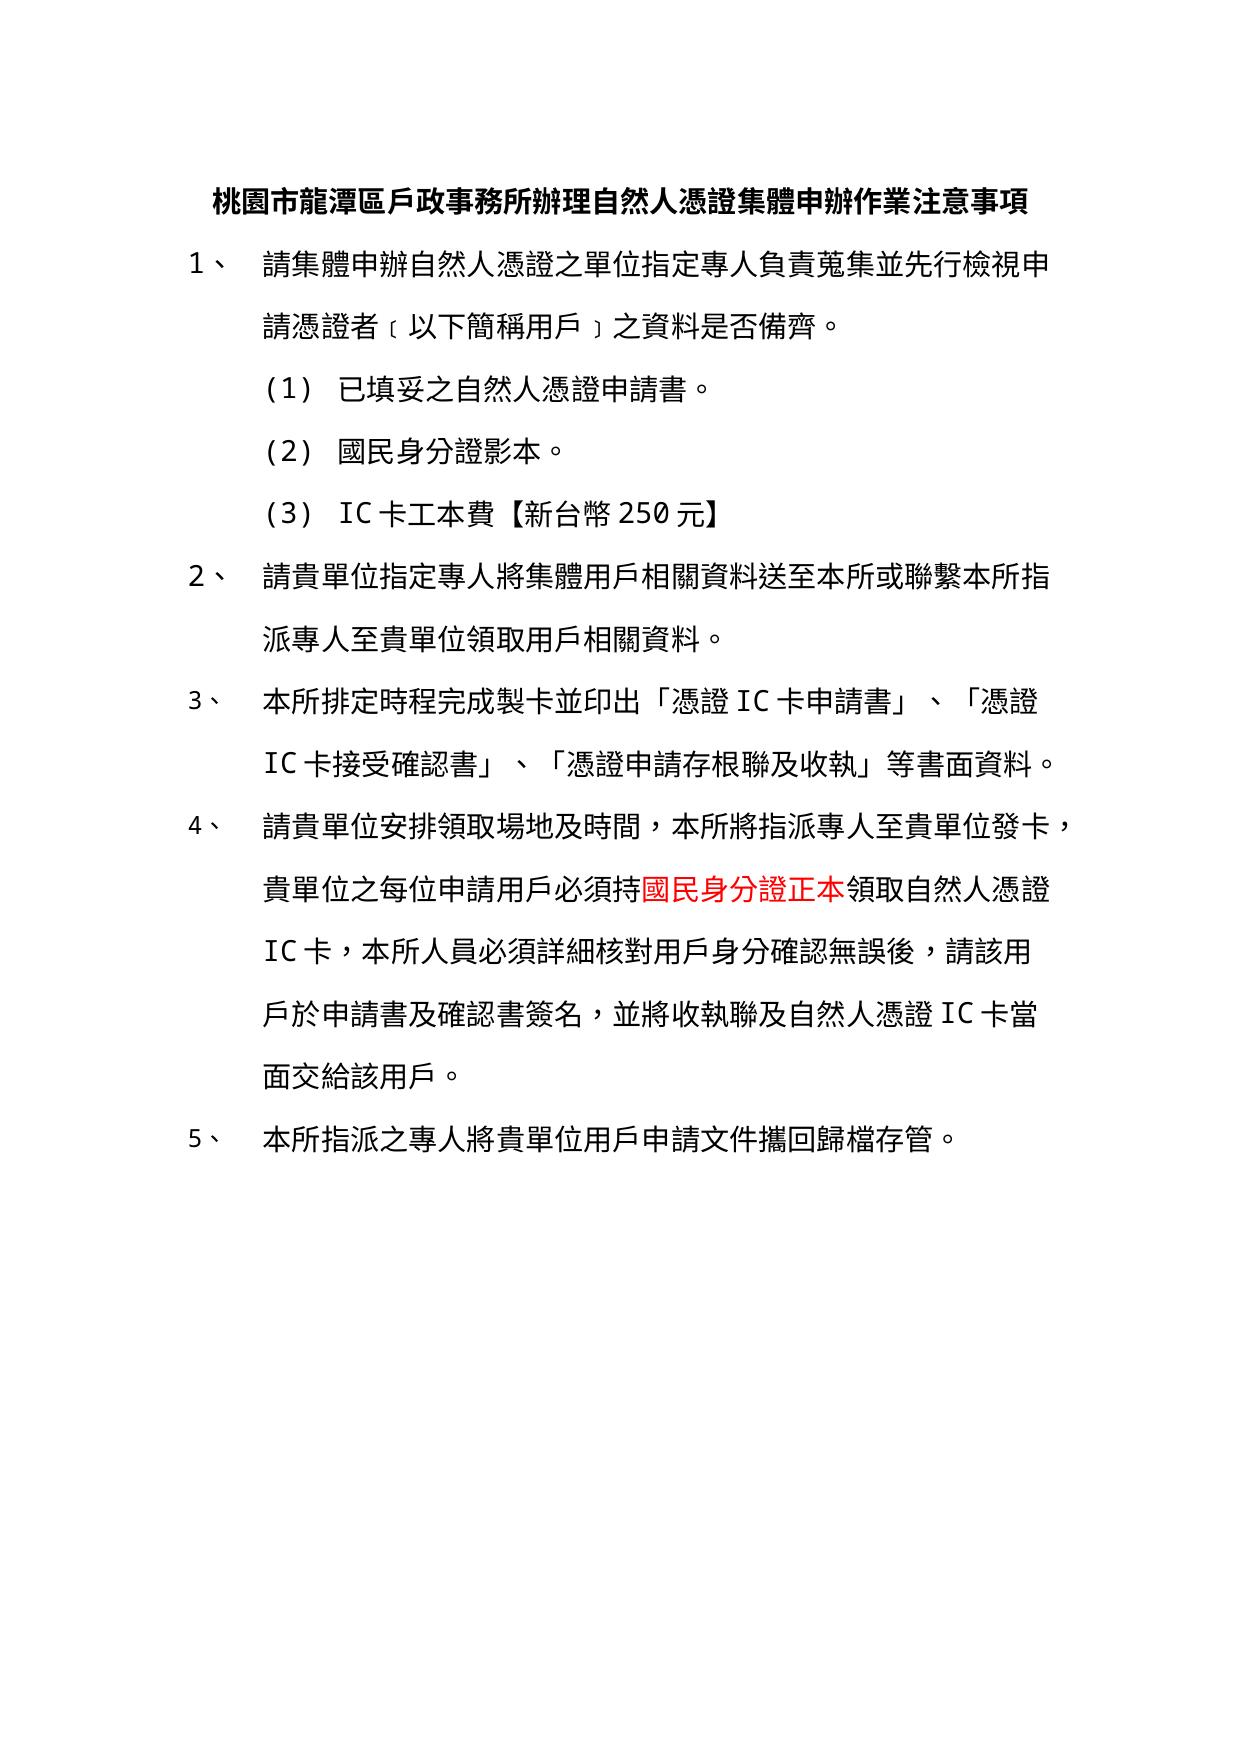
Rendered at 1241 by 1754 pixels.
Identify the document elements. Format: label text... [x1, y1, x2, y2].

list 請貴單位指定專人將集體用戶相關資料送至本所或聯繫本所指派專人至貴單位領取用戶相關資料。 [187, 533, 1053, 658]
list 本所排定時程完成製卡並印出「憑證IC卡申請書」、「憑證IC卡接受確認書」、「憑證申請存根聯及收執」等書面資料。 [187, 658, 1053, 783]
list 已填妥之自然人憑證申請書。 [262, 346, 1053, 408]
list 國民身分證影本。 [262, 408, 1053, 471]
list 請貴單位安排領取場地及時間，本所將指派專人至貴單位發卡，貴單位之每位申請用戶必須持國民身分證正本領取自然人憑證IC卡，本所人員必須詳細核對用戶身分確認無誤後，請該用戶於申請書及確認書簽名，並將收執聯及自然人憑證IC卡當面交給該用戶。 [187, 783, 1053, 1096]
list 請集體申辦自然人憑證之單位指定專人負責蒐集並先行檢視申請憑證者﹝以下簡稱用戶﹞之資料是否備齊。 [187, 221, 1053, 346]
text 桃園市龍潭區戶政事務所辦理自然人憑證集體申辦作業注意事項 [187, 158, 1053, 221]
list IC卡工本費【新台幣250元】 [262, 471, 1053, 533]
list 本所指派之專人將貴單位用戶申請文件攜回歸檔存管。 [187, 1096, 1053, 1158]
